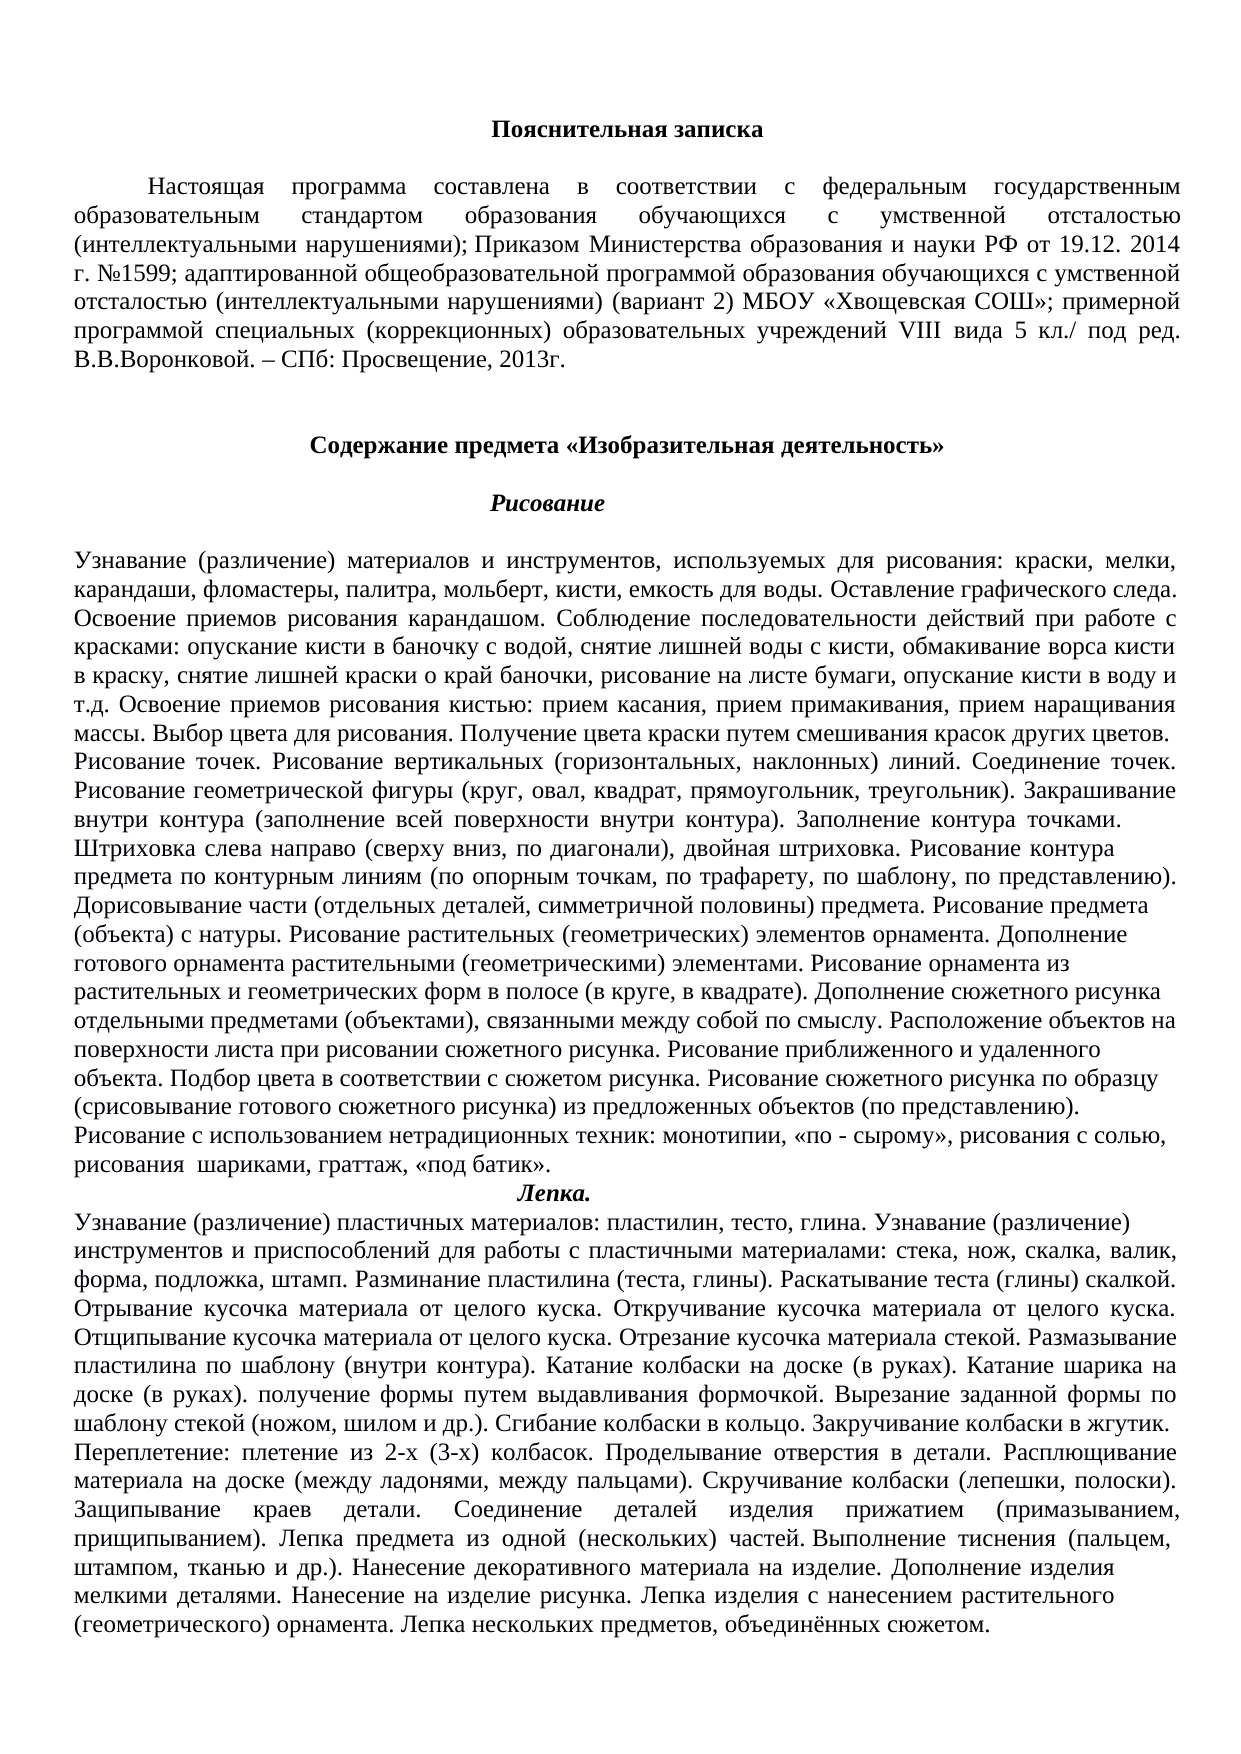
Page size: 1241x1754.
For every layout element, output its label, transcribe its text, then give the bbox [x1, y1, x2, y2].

subtitle Рисование [111, 488, 986, 517]
subtitle Лепка. [518, 1178, 1192, 1207]
text Узнавание (различение) материалов и инструментов, используемых для рисования: краски, мелки, карандаши, фломастеры, палитра, мольберт, кисти, емкость для воды. Оставление графического следа. Освоение приемов рисования карандашом. Соблюдение последовательности действий при работе с красками: опускание кисти в баночку с водой, снятие лишней воды с кисти, обмакивание ворса кисти в краску, снятие лишней краски о край баночки, рисование на листе бумаги, опускание кисти в воду и т.д. Освоение приемов рисования кистью: прием касания, прием примакивания, прием наращивания массы. Выбор цвета для рисования. Получение цвета краски путем смешивания красок других цветов. Рисование точек. Рисование вертикальных (горизонтальных, наклонных) линий. Соединение точек. Рисование геометрической фигуры (круг, овал, квадрат, прямоугольник, треугольник). Закрашивание внутри контура (заполнение всей поверхности внутри контура). Заполнение контура точками. Штриховка слева направо (сверху вниз, по диагонали), двойная штриховка. Рисование контура предмета по контурным линиям (по опорным точкам, по трафарету, по шаблону, по представлению). Дорисовывание части (отдельных деталей, симметричной половины) предмета. Рисование предмета (объекта) с натуры. Рисование растительных (геометрических) элементов орнамента. Дополнение готового орнамента растительными (геометрическими) элементами. Рисование орнамента из растительных и геометрических форм в полосе (в круге, в квадрате). Дополнение сюжетного рисунка отдельными предметами (объектами), связанными между собой по смыслу. Расположение объектов на поверхности листа при рисовании сюжетного рисунка. Рисование приближенного и удаленного объекта. Подбор цвета в соответствии с сюжетом рисунка. Рисование сюжетного рисунка по образцу (срисовывание готового сюжетного рисунка) из предложенных объектов (по представлению). Рисование с использованием нетрадиционных техник: монотипии, «по - сырому», рисования с солью, рисования шариками, граттаж, «под батик». [74, 545, 1182, 1178]
text Настоящая программа составлена в соответствии с федеральным государственным образовательным стандартом образования обучающихся с умственной отсталостью (интеллектуальными нарушениями); Приказом Министерства образования и науки РФ от 19.12. 2014 г. №1599; адаптированной общеобразовательной программой образования обучающихся с умственной отсталостью (интеллектуальными нарушениями) (вариант 2) МБОУ «Хвощевская СОШ»; примерной программой специальных (коррекционных) образовательных учреждений VIII вида 5 кл./ под ред. В.В.Воронковой. – СПб: Просвещение, 2013г. [74, 171, 1181, 373]
subtitle Содержание предмета «Изобразительная деятельность» [268, 431, 986, 459]
text Узнавание (различение) пластичных материалов: пластилин, тесто, глина. Узнавание (различение) инструментов и приспособлений для работы с пластичными материалами: стека, нож, скалка, валик, форма, подложка, штамп. Разминание пластилина (теста, глины). Раскатывание теста (глины) скалкой. Отрывание кусочка материала от целого куска. Откручивание кусочка материала от целого куска. Отщипывание кусочка материала от целого куска. Отрезание кусочка материала стекой. Размазывание пластилина по шаблону (внутри контура). Катание колбаски на доске (в руках). Катание шарика на доске (в руках). получение формы путем выдавливания формочкой. Вырезание заданной формы по шаблону стекой (ножом, шилом и др.). Сгибание колбаски в кольцо. Закручивание колбаски в жгутик. Переплетение: плетение из 2-х (3-х) колбасок. Проделывание отверстия в детали. Расплющивание материала на доске (между ладонями, между пальцами). Скручивание колбаски (лепешки, полоски). Защипывание краев детали. Соединение деталей изделия прижатием (примазыванием, прищипыванием). Лепка предмета из одной (нескольких) частей. Выполнение тиснения (пальцем, штампом, тканью и др.). Нанесение декоративного материала на изделие. Дополнение изделия мелкими деталями. Нанесение на изделие рисунка. Лепка изделия с нанесением растительного (геометрического) орнамента. Лепка нескольких предметов, объединённых сюжетом. [74, 1207, 1181, 1638]
subtitle Пояснительная записка [268, 114, 986, 143]
